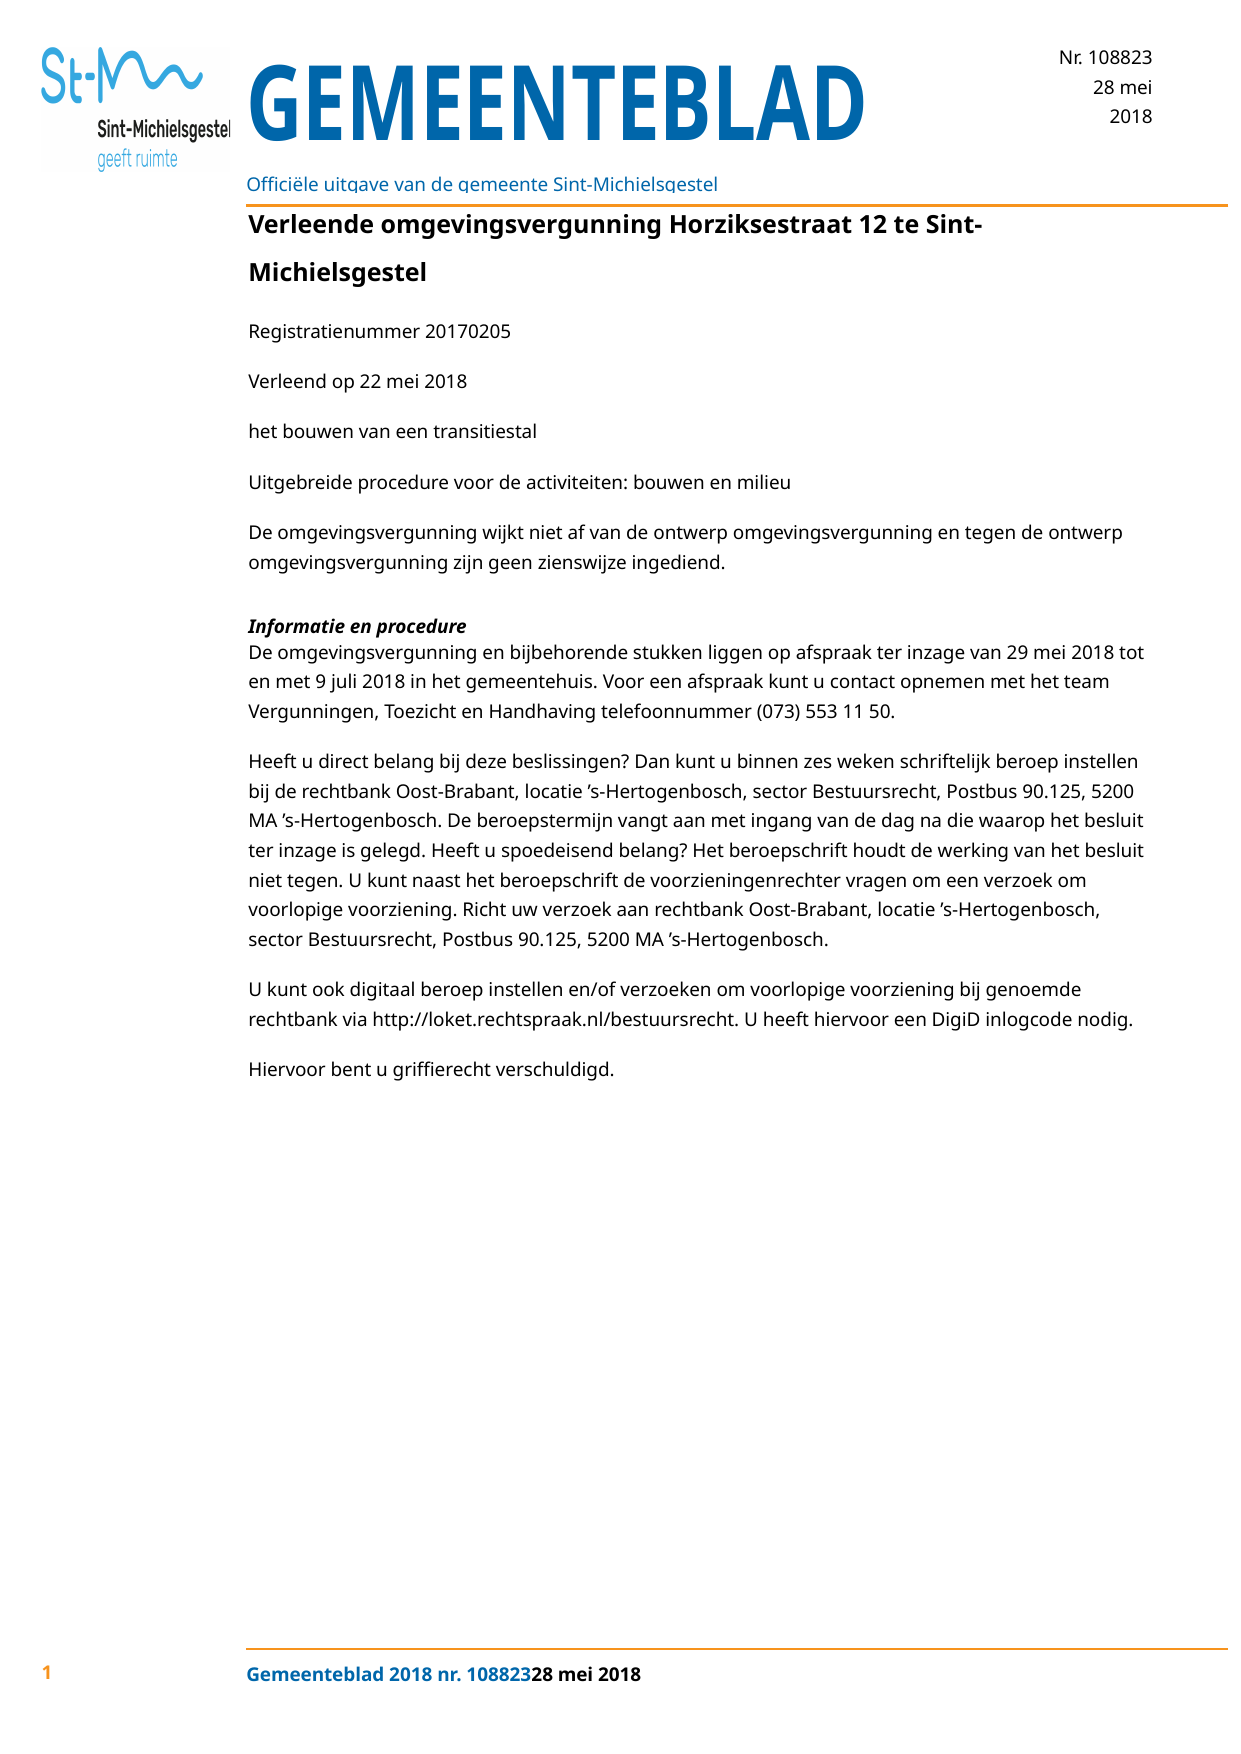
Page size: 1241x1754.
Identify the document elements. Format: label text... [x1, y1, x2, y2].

text Verleend op 22 mei 2018 [248, 368, 1152, 394]
text het bouwen van een transitiestal [248, 419, 1152, 444]
text Registratienummer 20170205 [248, 318, 1152, 344]
text De omgevingsvergunning en bijbehorende stukken liggen op afspraak ter inzage van 29 mei 2018 tot en met 9 juli 2018 in het gemeentehuis. Voor een afspraak kunt u contact opnemen met het team Vergunningen, Toezicht en Handhaving telefoonnummer (073) 553 11 50. [248, 639, 1152, 724]
text Heeft u direct belang bij deze beslissingen? Dan kunt u binnen zes weken schriftelijk beroep instellen bij de rechtbank Oost-Brabant, locatie ’s-Hertogenbosch, sector Bestuursrecht, Postbus 90.125, 5200 MA ’s-Hertogenbosch. De beroepstermijn vangt aan met ingang van de dag na die waarop het besluit ter inzage is gelegd. Heeft u spoedeisend belang? Het beroepschrift houdt de werking van het besluit niet tegen. U kunt naast het beroepschrift de voorzieningenrechter vragen om een verzoek om voorlopige voorziening. Richt uw verzoek aan rechtbank Oost-Brabant, locatie ’s-Hertogenbosch, sector Bestuursrecht, Postbus 90.125, 5200 MA ’s-Hertogenbosch. [248, 748, 1152, 952]
text Informatie en procedure [248, 613, 1152, 639]
text U kunt ook digitaal beroep instellen en/of verzoeken om voorlopige voorziening bij genoemde rechtbank via http://loket.rechtspraak.nl/bestuursrecht. U heeft hiervoor een DigiD inlogcode nodig. [248, 976, 1152, 1032]
text Verleende omgevingsvergunning Horziksestraat 12 te Sint-Michielsgestel [248, 207, 1152, 288]
text De omgevingsvergunning wijkt niet af van de ontwerp omgevingsvergunning en tegen de ontwerp omgevingsvergunning zijn geen zienswijze ingediend. [248, 519, 1152, 575]
text Hiervoor bent u griffierecht verschuldigd. [248, 1056, 1152, 1082]
picture [41, 47, 231, 172]
text Uitgebreide procedure voor de activiteiten: bouwen en milieu [248, 469, 1152, 495]
